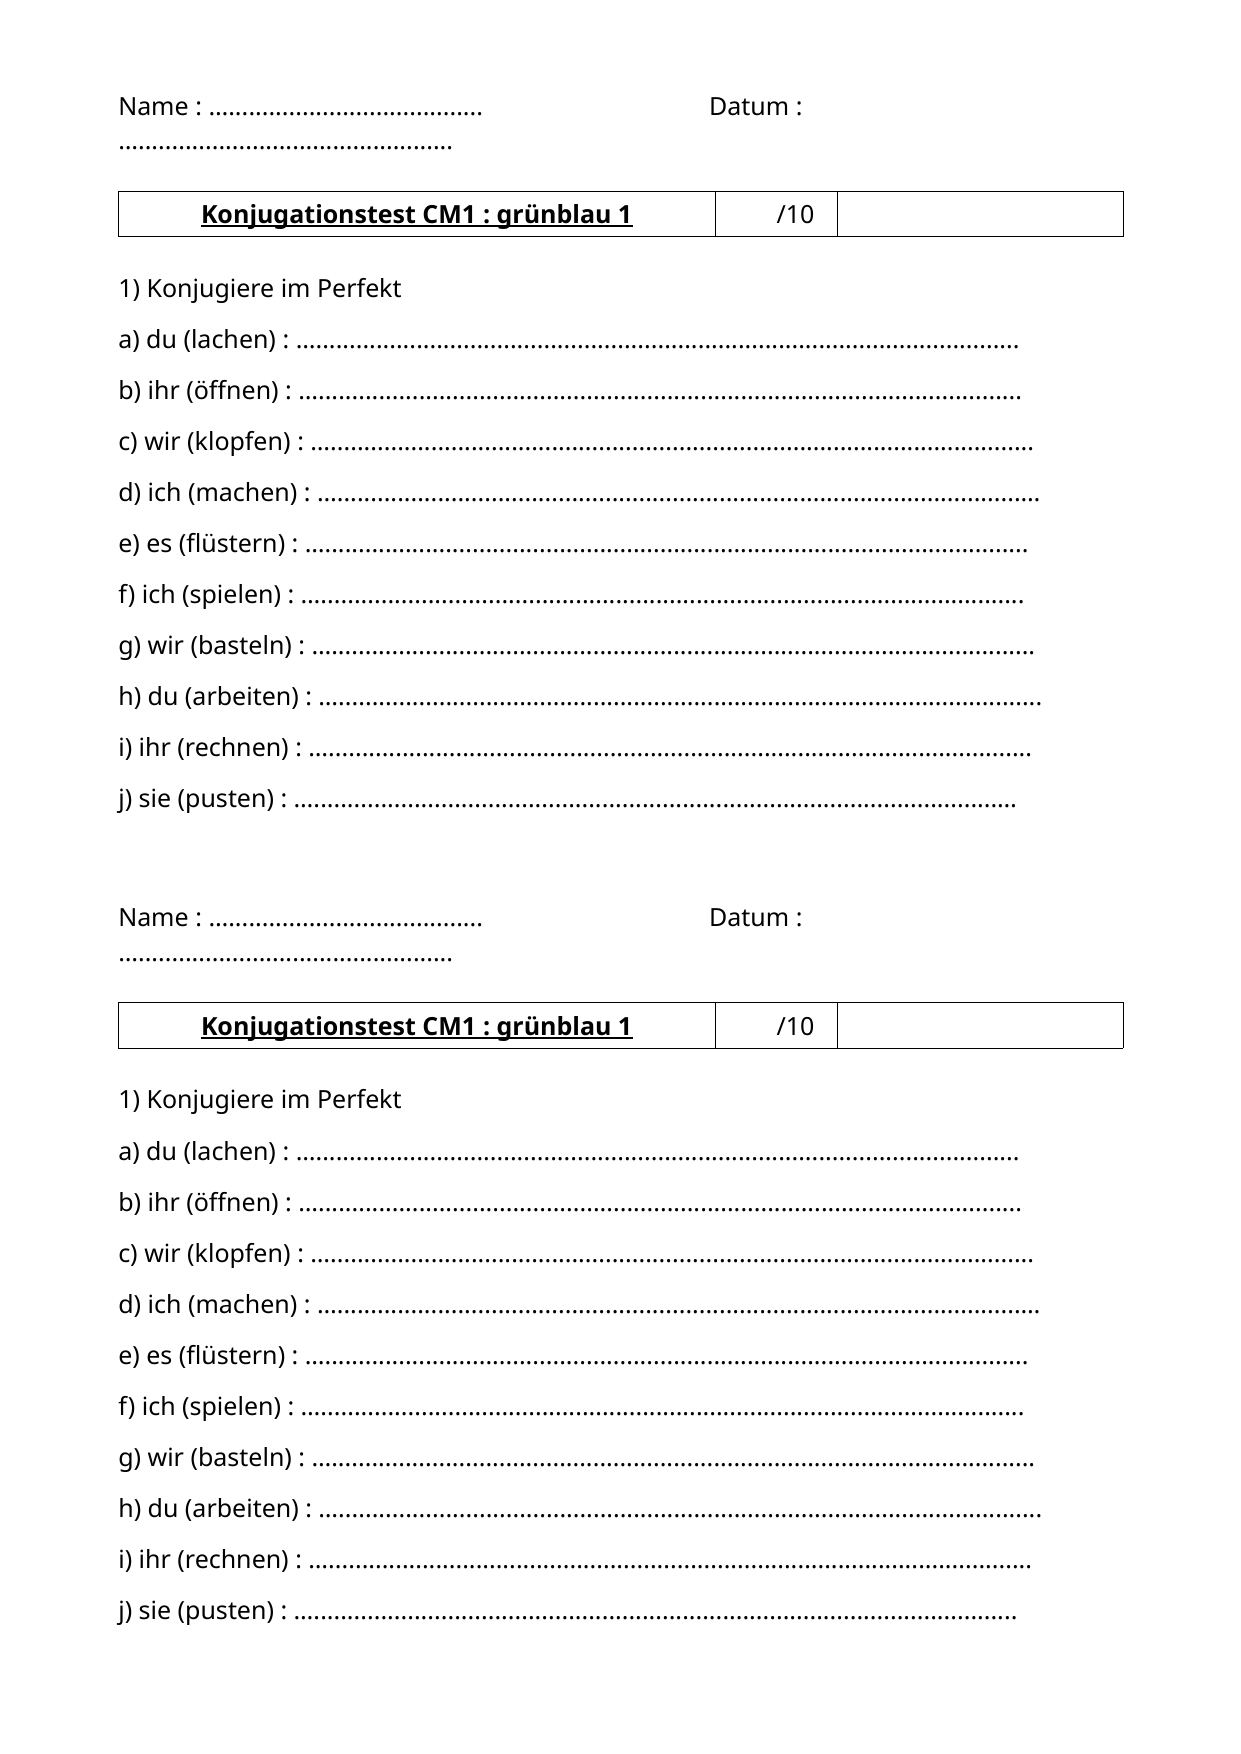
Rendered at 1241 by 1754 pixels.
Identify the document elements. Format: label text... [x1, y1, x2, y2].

table_header Konjugationstest CM1 : grünblau 1 [119, 192, 715, 236]
text f) ich (spielen) : …......................................................................................................... [118, 577, 1122, 611]
text h) du (arbeiten) : …......................................................................................................... [118, 1490, 1122, 1524]
table_header Konjugationstest CM1 : grünblau 1 [119, 1003, 715, 1048]
table_header [838, 1003, 1123, 1048]
text e) es (flüstern) : …......................................................................................................... [118, 526, 1122, 560]
text Name : …...................................... Datum : …............................................... [118, 88, 1122, 157]
table_header /10 [716, 1003, 837, 1048]
text c) wir (klopfen) : …......................................................................................................... [118, 1235, 1122, 1269]
table_header [838, 192, 1123, 236]
text j) sie (pusten) : …......................................................................................................... [118, 1592, 1122, 1627]
text c) wir (klopfen) : …......................................................................................................... [118, 424, 1122, 458]
text b) ihr (öffnen) : …......................................................................................................... [118, 1184, 1122, 1218]
text h) du (arbeiten) : …......................................................................................................... [118, 679, 1122, 713]
text d) ich (machen) : …......................................................................................................… [118, 475, 1122, 509]
text a) du (lachen) : …......................................................................................................... [118, 1133, 1122, 1167]
text i) ihr (rechnen) : …......................................................................................................... [118, 1541, 1122, 1576]
text i) ihr (rechnen) : …......................................................................................................... [118, 730, 1122, 764]
text 1) Konjugiere im Perfekt [118, 271, 1122, 304]
text a) du (lachen) : …......................................................................................................... [118, 322, 1122, 356]
text f) ich (spielen) : …......................................................................................................... [118, 1388, 1122, 1422]
text e) es (flüstern) : …......................................................................................................... [118, 1337, 1122, 1371]
text j) sie (pusten) : …......................................................................................................… [118, 781, 1122, 815]
text g) wir (basteln) : …......................................................................................................... [118, 628, 1122, 662]
text 1) Konjugiere im Perfekt [118, 1082, 1122, 1116]
table_header /10 [716, 192, 837, 236]
text b) ihr (öffnen) : …......................................................................................................... [118, 373, 1122, 407]
text g) wir (basteln) : …......................................................................................................... [118, 1439, 1122, 1473]
text d) ich (machen) : …......................................................................................................… [118, 1286, 1122, 1320]
text Name : …...................................... Datum : …............................................... [118, 900, 1122, 968]
